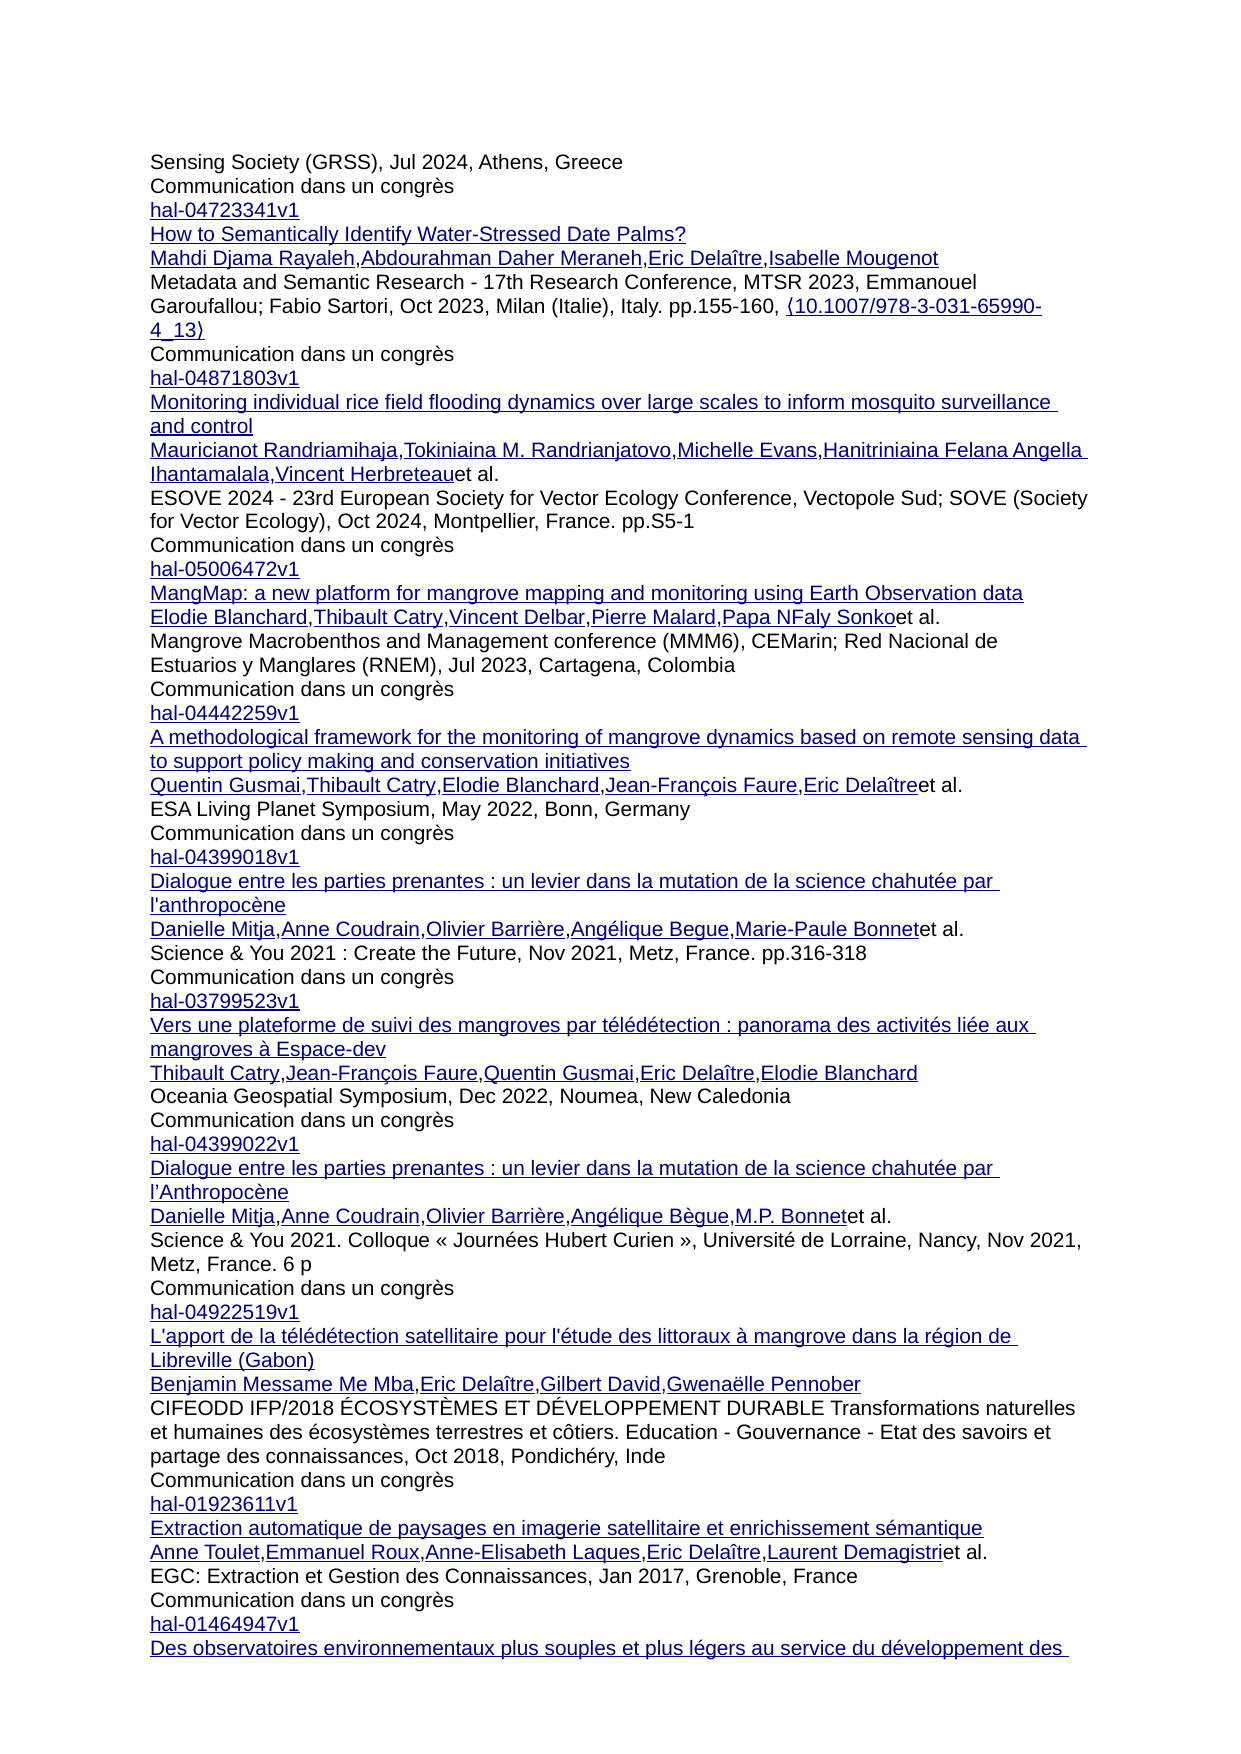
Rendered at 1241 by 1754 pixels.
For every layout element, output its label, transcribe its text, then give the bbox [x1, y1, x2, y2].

table_cell MangMap: a new platform for mangrove mapping and monitoring using Earth Observation data Elodie Blanchard,Thibault Catry,Vincent Delbar,Pierre Malard,Papa NFaly Sonkoet al. Mangrove Macrobenthos and Management conference (MMM6), CEMarin; Red Nacional de Estuarios y Manglares (RNEM), Jul 2023, Cartagena, Colombia Communication dans un congrès hal-04442259v1 [150, 581, 1090, 725]
table_cell Sensing Society (GRSS), Jul 2024, Athens, Greece Communication dans un congrès hal-04723341v1 [150, 150, 1090, 222]
table_cell A methodological framework for the monitoring of mangrove dynamics based on remote sensing data to support policy making and conservation initiatives Quentin Gusmai,Thibault Catry,Elodie Blanchard,Jean-François Faure,Eric Delaîtreet al. ESA Living Planet Symposium, May 2022, Bonn, Germany Communication dans un congrès hal-04399018v1 [150, 725, 1090, 869]
table_cell Des observatoires environnementaux plus souples et plus légers au service du développement des [150, 1635, 1090, 1659]
table_cell Dialogue entre les parties prenantes : un levier dans la mutation de la science chahutée par l’Anthropocène Danielle Mitja,Anne Coudrain,Olivier Barrière,Angélique Bègue,M.P. Bonnetet al. Science & You 2021. Colloque « Journées Hubert Curien », Université de Lorraine, Nancy, Nov 2021, Metz, France. 6 p Communication dans un congrès hal-04922519v1 [150, 1156, 1090, 1324]
table_cell L'apport de la télédétection satellitaire pour l'étude des littoraux à mangrove dans la région de Libreville (Gabon) Benjamin Messame Me Mba,Eric Delaître,Gilbert David,Gwenaëlle Pennober CIFEODD IFP/2018 ÉCOSYSTÈMES ET DÉVELOPPEMENT DURABLE Transformations naturelles et humaines des écosystèmes terrestres et côtiers. Education - Gouvernance - Etat des savoirs et partage des connaissances, Oct 2018, Pondichéry, Inde Communication dans un congrès hal-01923611v1 [150, 1324, 1090, 1516]
table_cell Extraction automatique de paysages en imagerie satellitaire et enrichissement sémantique Anne Toulet,Emmanuel Roux,Anne-Elisabeth Laques,Eric Delaître,Laurent Demagistriet al. EGC: Extraction et Gestion des Connaissances, Jan 2017, Grenoble, France Communication dans un congrès hal-01464947v1 [150, 1516, 1090, 1635]
table_cell Vers une plateforme de suivi des mangroves par télédétection : panorama des activités liée aux mangroves à Espace-dev Thibault Catry,Jean-François Faure,Quentin Gusmai,Eric Delaître,Elodie Blanchard Oceania Geospatial Symposium, Dec 2022, Noumea, New Caledonia Communication dans un congrès hal-04399022v1 [150, 1013, 1090, 1156]
table_cell Monitoring individual rice field flooding dynamics over large scales to inform mosquito surveillance and control Mauricianot Randriamihaja,Tokiniaina M. Randrianjatovo,Michelle Evans,Hanitriniaina Felana Angella Ihantamalala,Vincent Herbreteauet al. ESOVE 2024 - 23rd European Society for Vector Ecology Conference, Vectopole Sud; SOVE (Society for Vector Ecology), Oct 2024, Montpellier, France. pp.S5-1 Communication dans un congrès hal-05006472v1 [150, 390, 1090, 581]
table_cell Dialogue entre les parties prenantes : un levier dans la mutation de la science chahutée par l'anthropocène Danielle Mitja,Anne Coudrain,Olivier Barrière,Angélique Begue,Marie-Paule Bonnetet al. Science & You 2021 : Create the Future, Nov 2021, Metz, France. pp.316-318 Communication dans un congrès hal-03799523v1 [150, 869, 1090, 1012]
table_cell How to Semantically Identify Water-Stressed Date Palms? Mahdi Djama Rayaleh,Abdourahman Daher Meraneh,Eric Delaître,Isabelle Mougenot Metadata and Semantic Research - 17th Research Conference, MTSR 2023, Emmanouel Garoufallou; Fabio Sartori, Oct 2023, Milan (Italie), Italy. pp.155-160, ⟨10.1007/978-3-031-65990-4_13⟩ Communication dans un congrès hal-04871803v1 [150, 222, 1090, 389]
